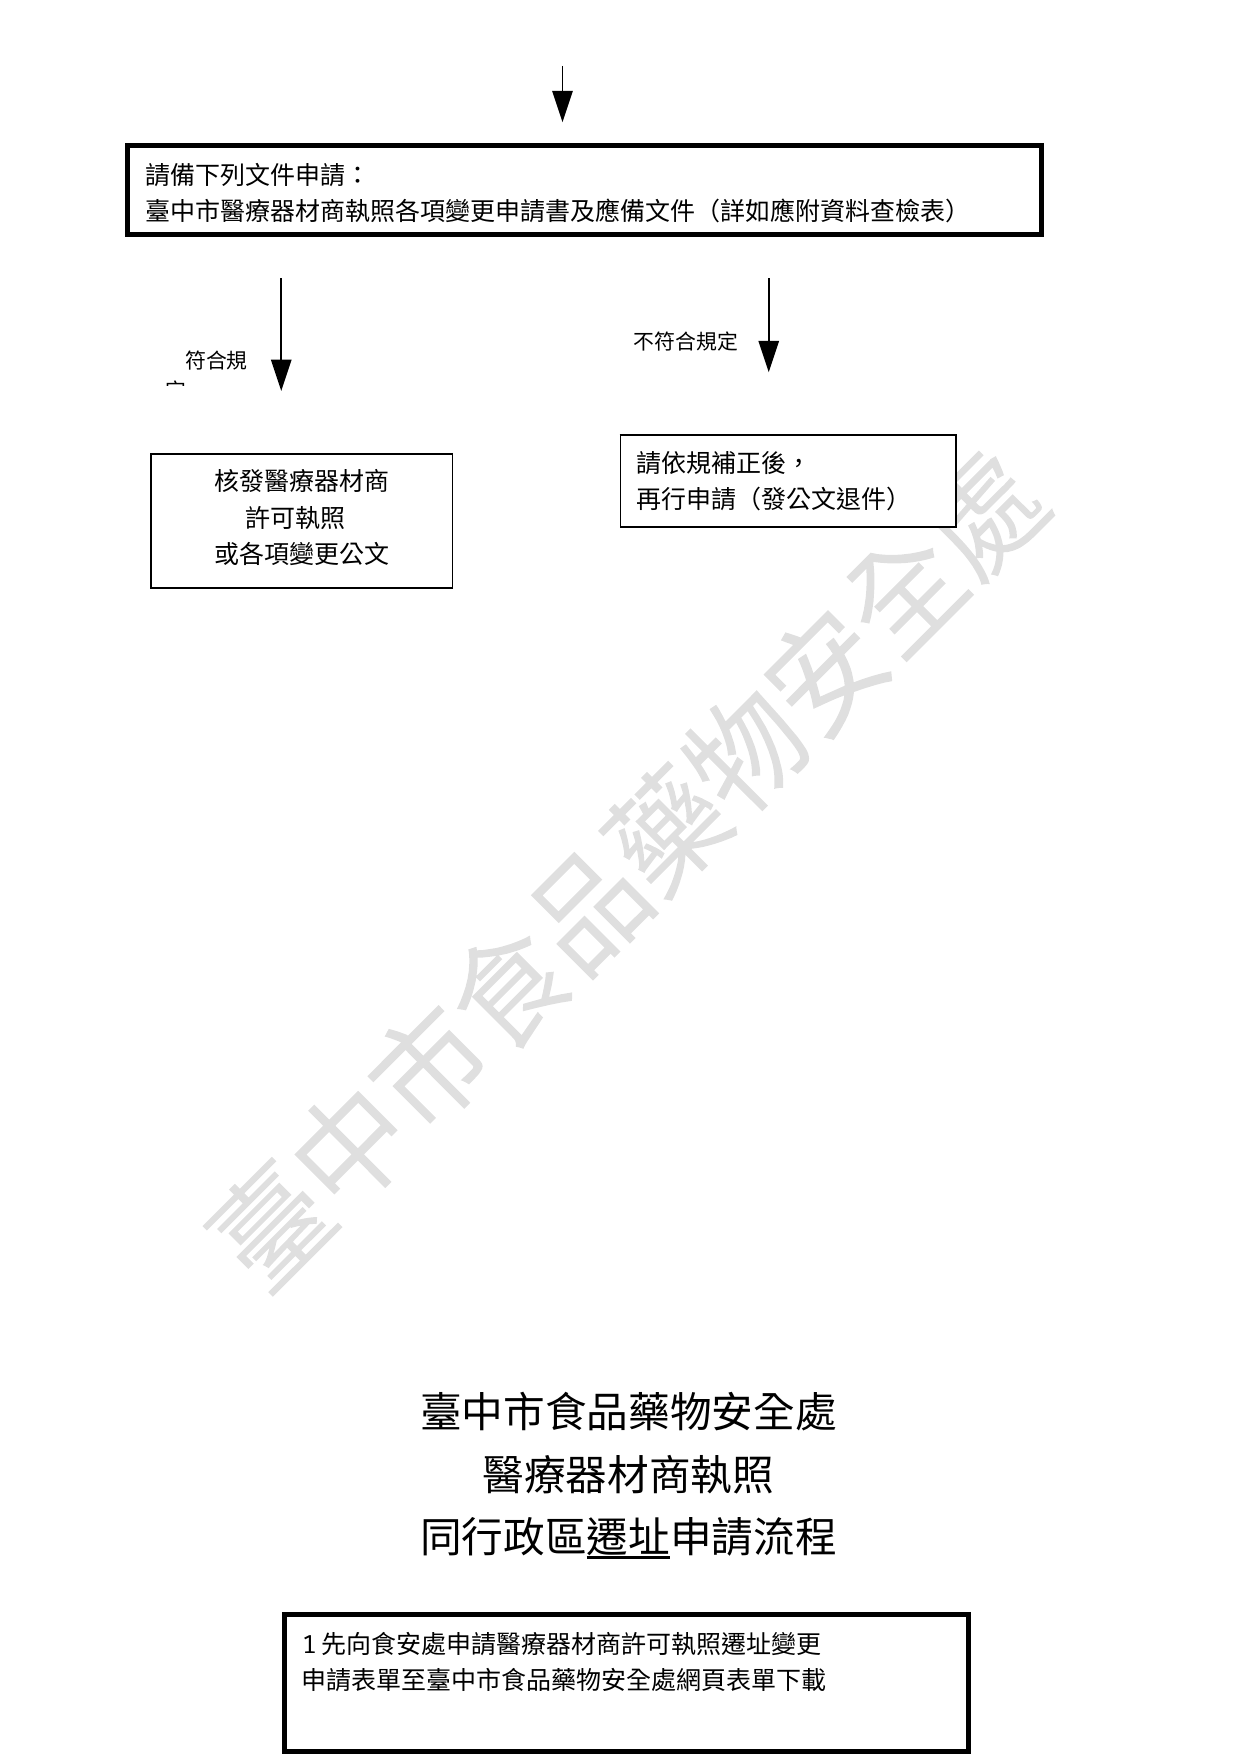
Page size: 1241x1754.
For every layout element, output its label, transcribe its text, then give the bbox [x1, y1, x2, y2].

text 醫療器材商執照 [75, 1430, 1181, 1493]
text 請備下列文件申請： [145, 155, 1024, 191]
text 核發醫療器材商 許可執照 [167, 462, 437, 534]
text 符合規定 [165, 344, 266, 386]
text 臺中市食品藥物安全處 [75, 1368, 1181, 1430]
text 或各項變更公文 [167, 534, 437, 571]
text 同行政區遷址申請流程 [75, 1493, 1181, 1555]
text 不符合規定 [634, 325, 749, 356]
text 請依規補正後， [636, 443, 940, 479]
text 1先向食安處申請醫療器材商許可執照遷址變更 [302, 1624, 951, 1660]
text 再行申請（發公文退件） [636, 479, 940, 516]
text 申請表單至臺中市食品藥物安全處網頁表單下載 [302, 1660, 951, 1697]
text 臺中市醫療器材商執照各項變更申請書及應備文件（詳如應附資料查檢表） [145, 191, 1024, 224]
